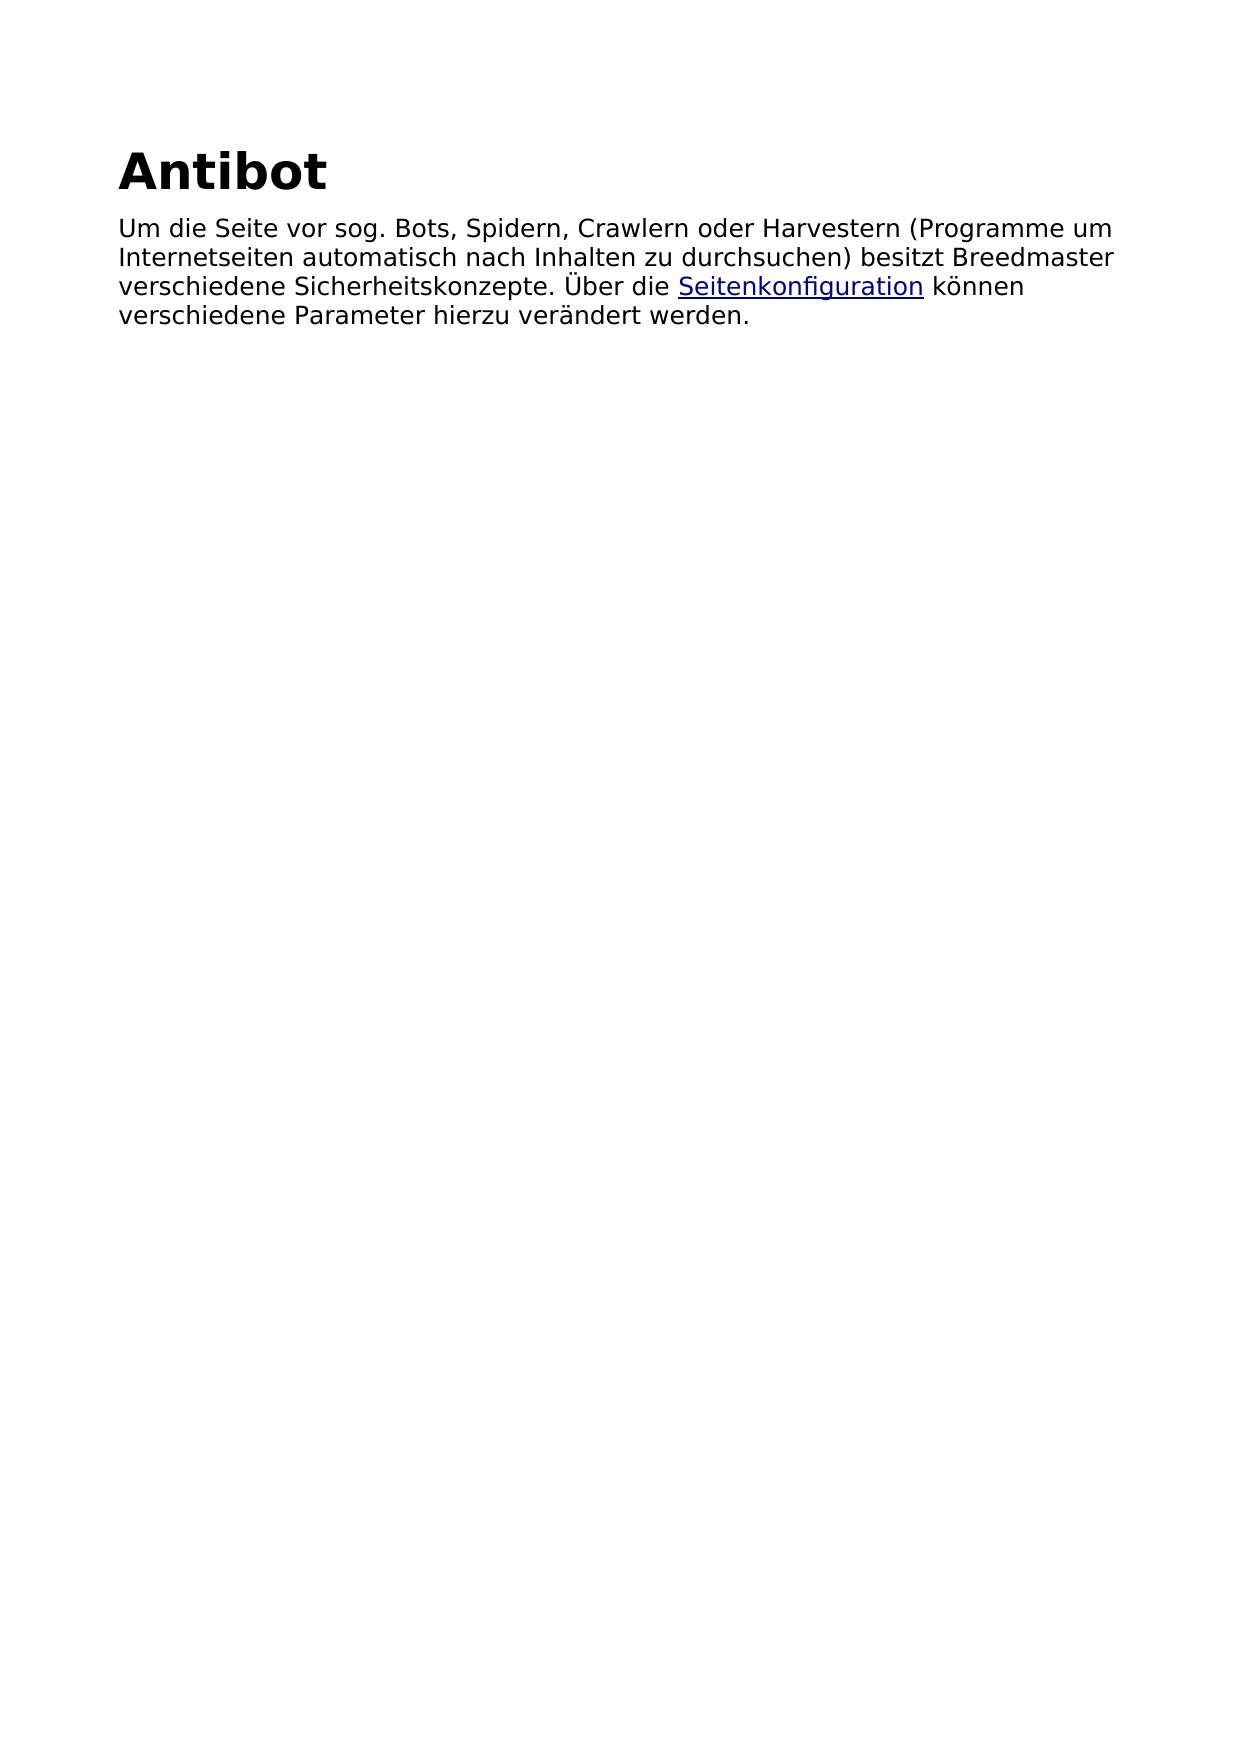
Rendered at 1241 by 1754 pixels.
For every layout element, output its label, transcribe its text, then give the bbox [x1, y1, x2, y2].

text Um die Seite vor sog. Bots, Spidern, Crawlern oder Harvestern (Programme um Internetseiten automatisch nach Inhalten zu durchsuchen) besitzt Breedmaster verschiedene Sicherheitskonzepte. Über die Seitenkonfiguration können verschiedene Parameter hierzu verändert werden. [118, 214, 1122, 331]
subtitle Antibot [118, 143, 1122, 201]
